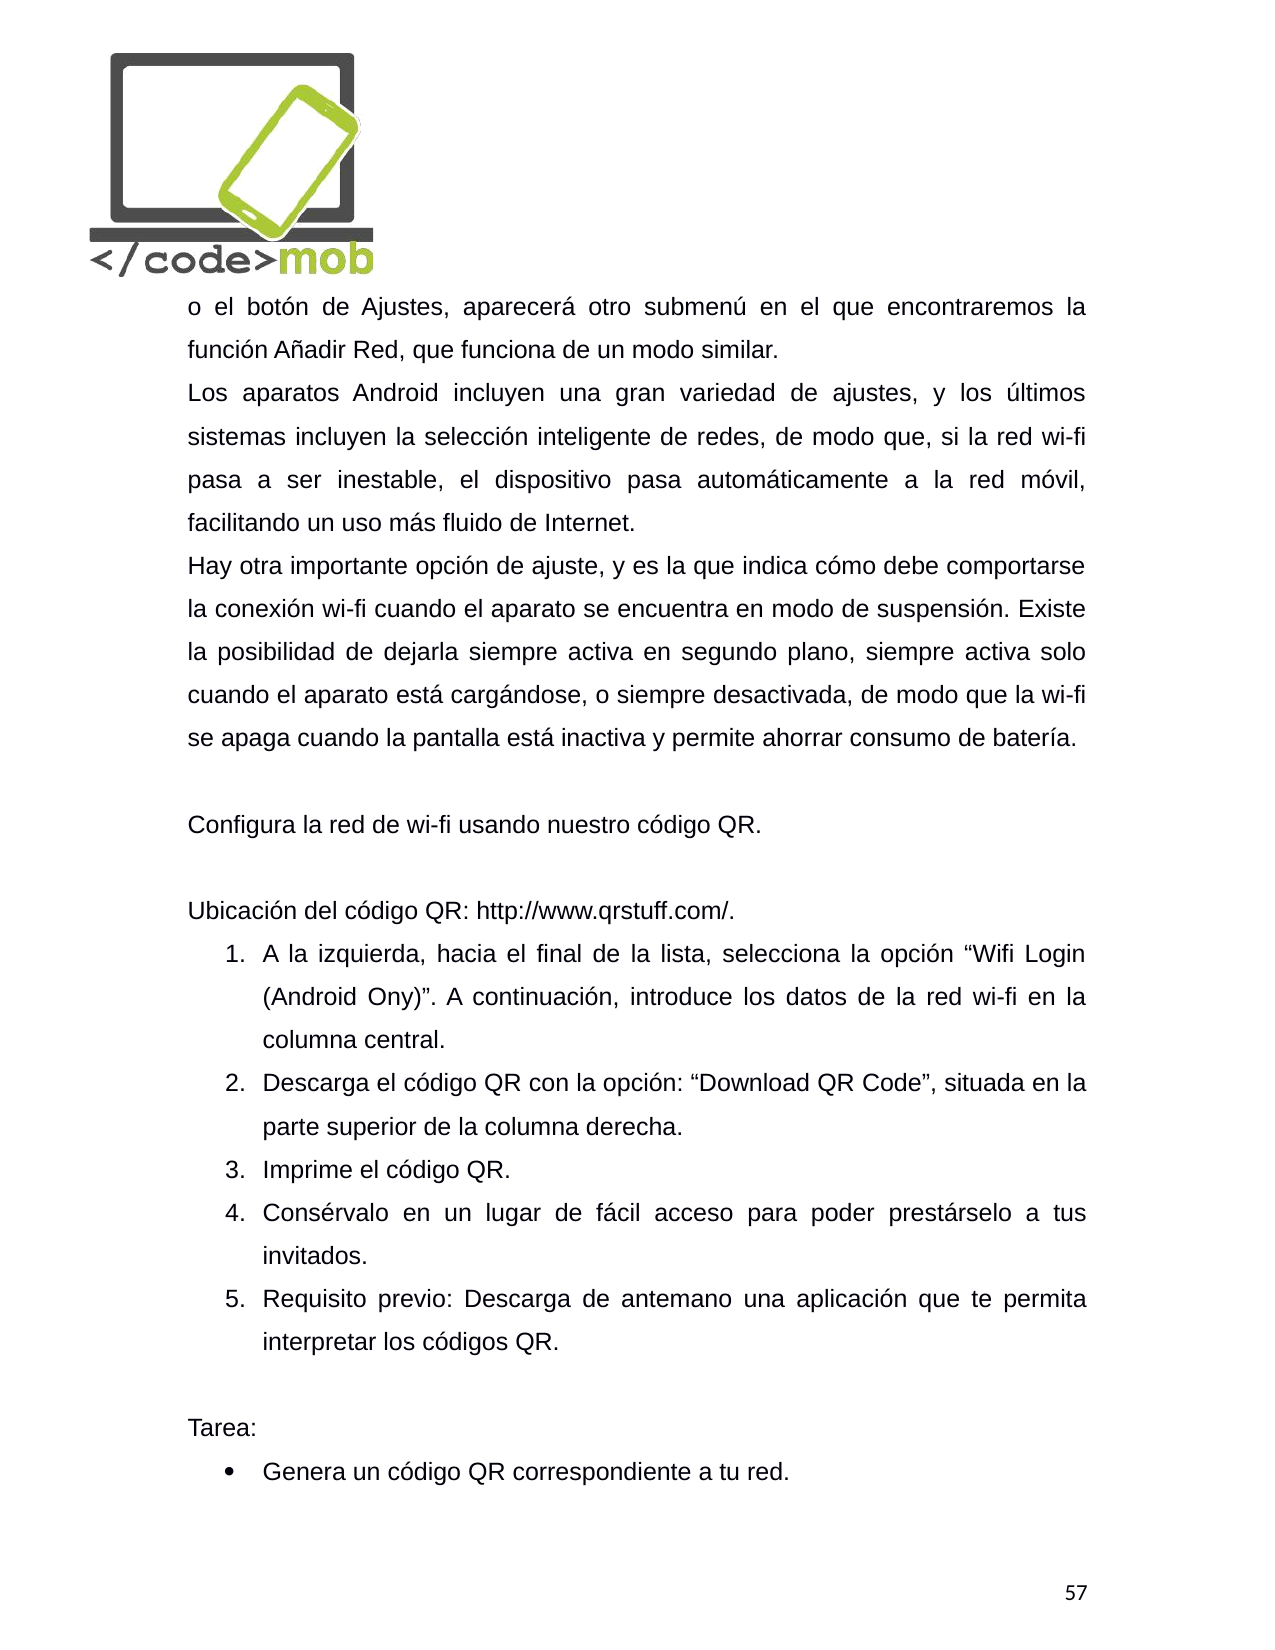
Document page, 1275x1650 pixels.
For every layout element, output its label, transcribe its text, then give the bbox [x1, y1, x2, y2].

text Ubicación del código QR: http://www.qrstuff.com/. [187, 896, 1087, 924]
list Descarga el código QR con la opción: “Download QR Code”, situada en la parte superior de la columna derecha. [225, 1068, 1087, 1140]
text Los aparatos Android incluyen una gran variedad de ajustes, y los últimos sistemas incluyen la selección inteligente de redes, de modo que, si la red wi-fi pasa a ser inestable, el dispositivo pasa automáticamente a la red móvil, facilitando un uso más fluido de Internet. [187, 378, 1087, 536]
text Configura la red de wi-fi usando nuestro código QR. [187, 809, 1087, 838]
list A la izquierda, hacia el final de la lista, selecciona la opción “Wifi Login (Android Ony)”. A continuación, introduce los datos de la red wi-fi en la columna central. [225, 939, 1087, 1054]
list Requisito previo: Descarga de antemano una aplicación que te permita interpretar los códigos QR. [225, 1284, 1087, 1356]
list Genera un código QR correspondiente a tu red. [225, 1456, 1087, 1485]
text o el botón de Ajustes, aparecerá otro submenú en el que encontraremos la función Añadir Red, que funciona de un modo similar. [187, 292, 1087, 364]
list Consérvalo en un lugar de fácil acceso para poder prestárselo a tus invitados. [225, 1198, 1087, 1269]
text Hay otra importante opción de ajuste, y es la que indica cómo debe comportarse la conexión wi-fi cuando el aparato se encuentra en modo de suspensión. Existe la posibilidad de dejarla siempre activa en segundo plano, siempre activa solo cuando el aparato está cargándose, o siempre desactivada, de modo que la wi-fi se apaga cuando la pantalla está inactiva y permite ahorrar consumo de batería. [187, 551, 1087, 752]
text Tarea: [187, 1413, 1087, 1442]
list Imprime el código QR. [225, 1154, 1087, 1183]
picture [89, 53, 374, 277]
